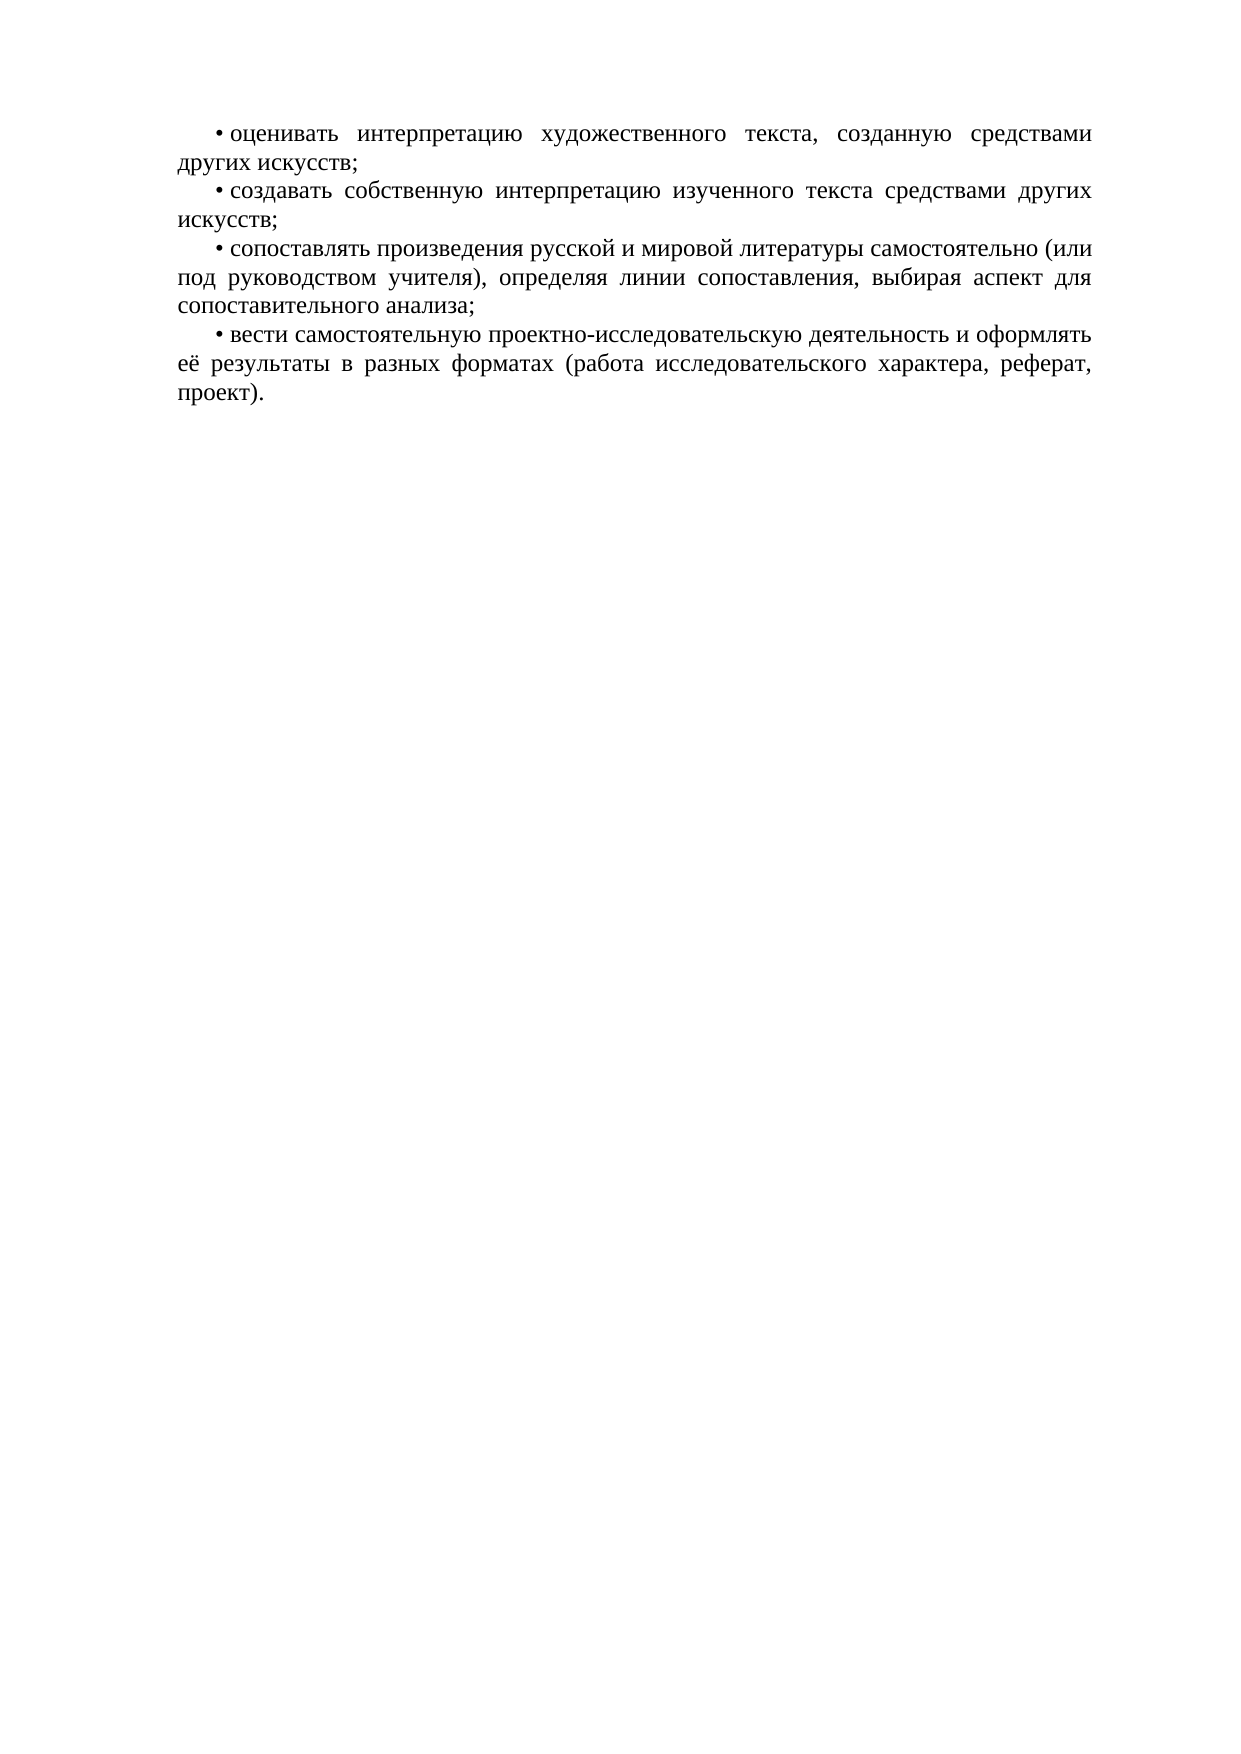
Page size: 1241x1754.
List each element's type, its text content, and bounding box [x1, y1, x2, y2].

text • оценивать интерпретацию художественного текста, созданную средствами других искусств; [177, 118, 1093, 176]
text • вести самостоятельную проектно-исследовательскую деятельность и оформлять её результаты в разных форматах (работа исследовательского характера, реферат, проект). [177, 319, 1093, 406]
text • сопоставлять произведения русской и мировой литературы самостоятельно (или под руководством учителя), определяя линии сопоставления, выбирая аспект для сопоставительного анализа; [177, 233, 1093, 319]
text • создавать собственную интерпретацию изученного текста средствами других искусств; [177, 176, 1093, 233]
